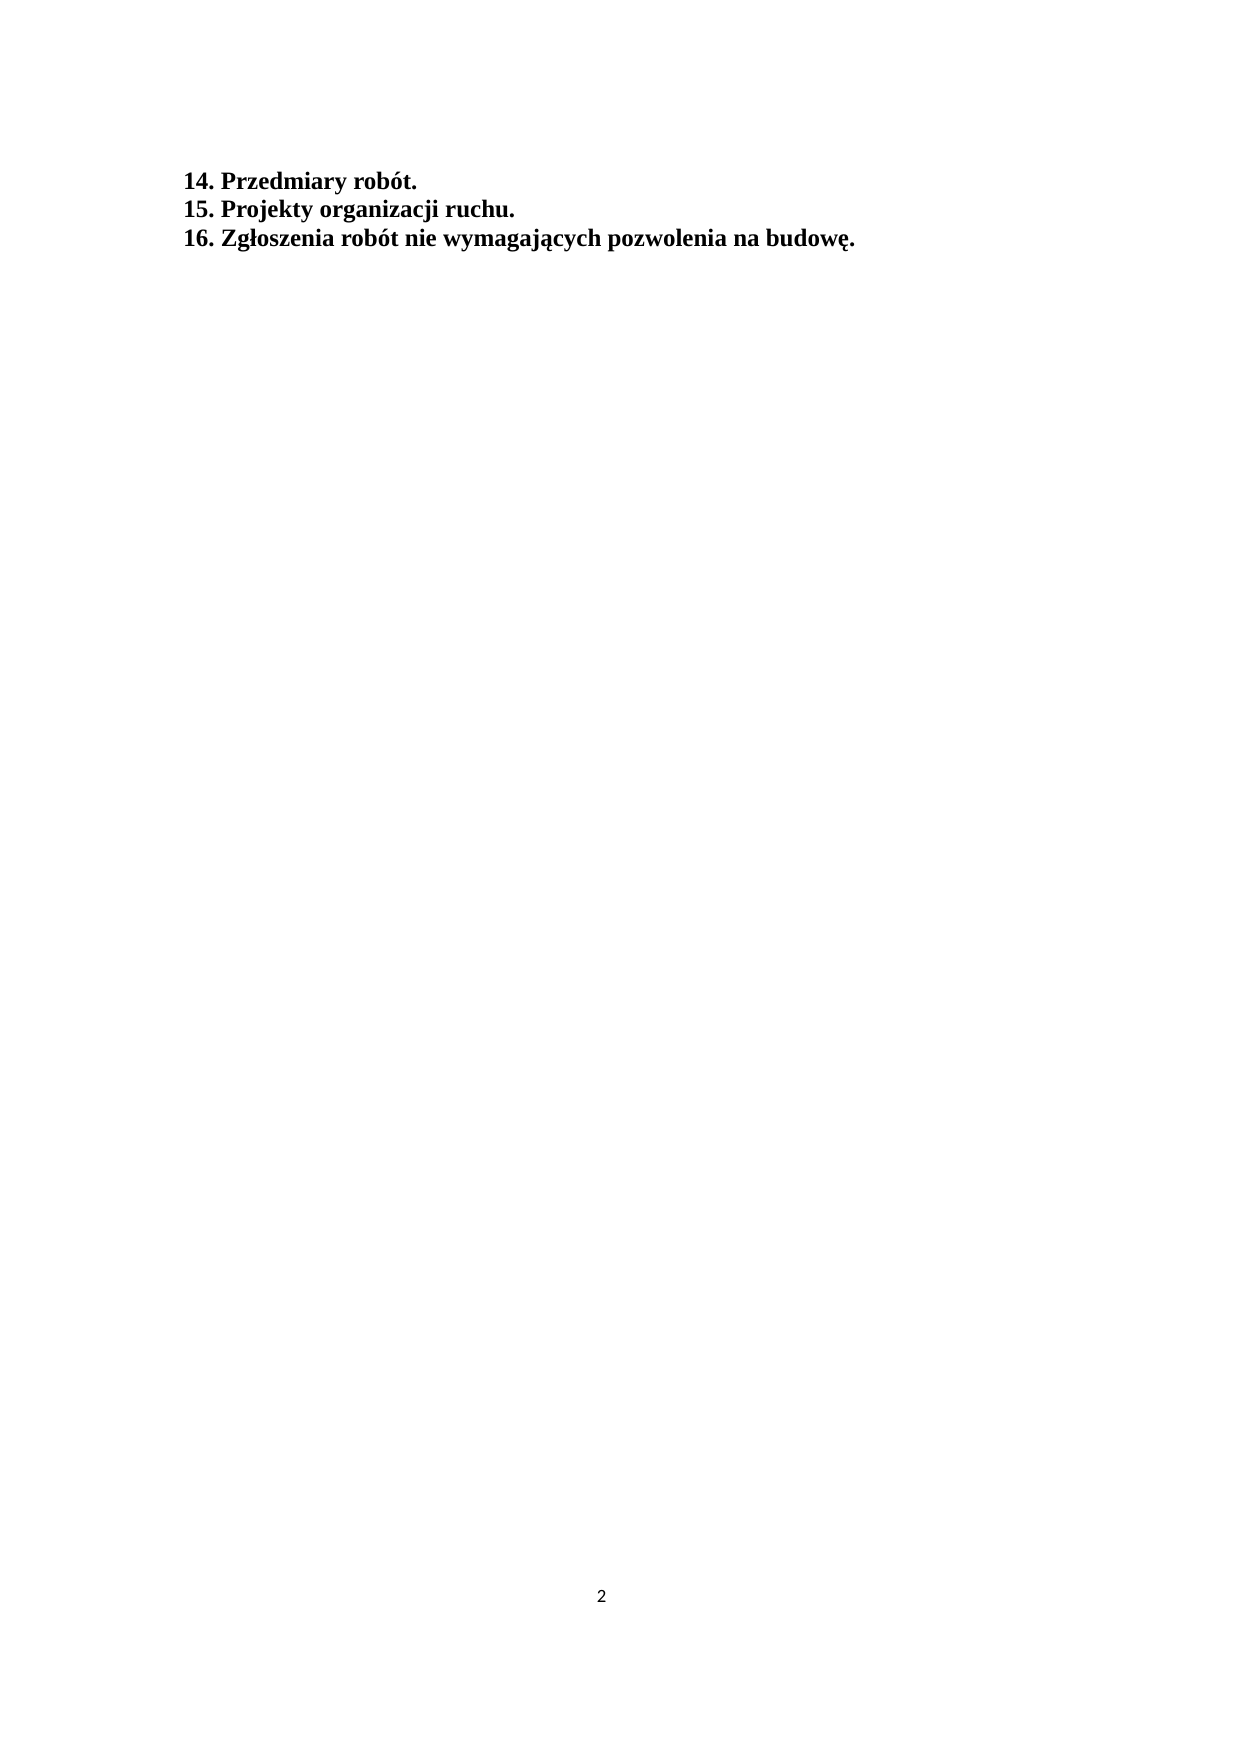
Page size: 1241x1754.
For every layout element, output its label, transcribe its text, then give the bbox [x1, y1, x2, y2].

text 15. Projekty organizacji ruchu. [183, 194, 1093, 223]
text 16. Zgłoszenia robót nie wymagających pozwolenia na budowę. [183, 223, 1093, 252]
text 14. Przedmiary robót. [183, 166, 1093, 194]
